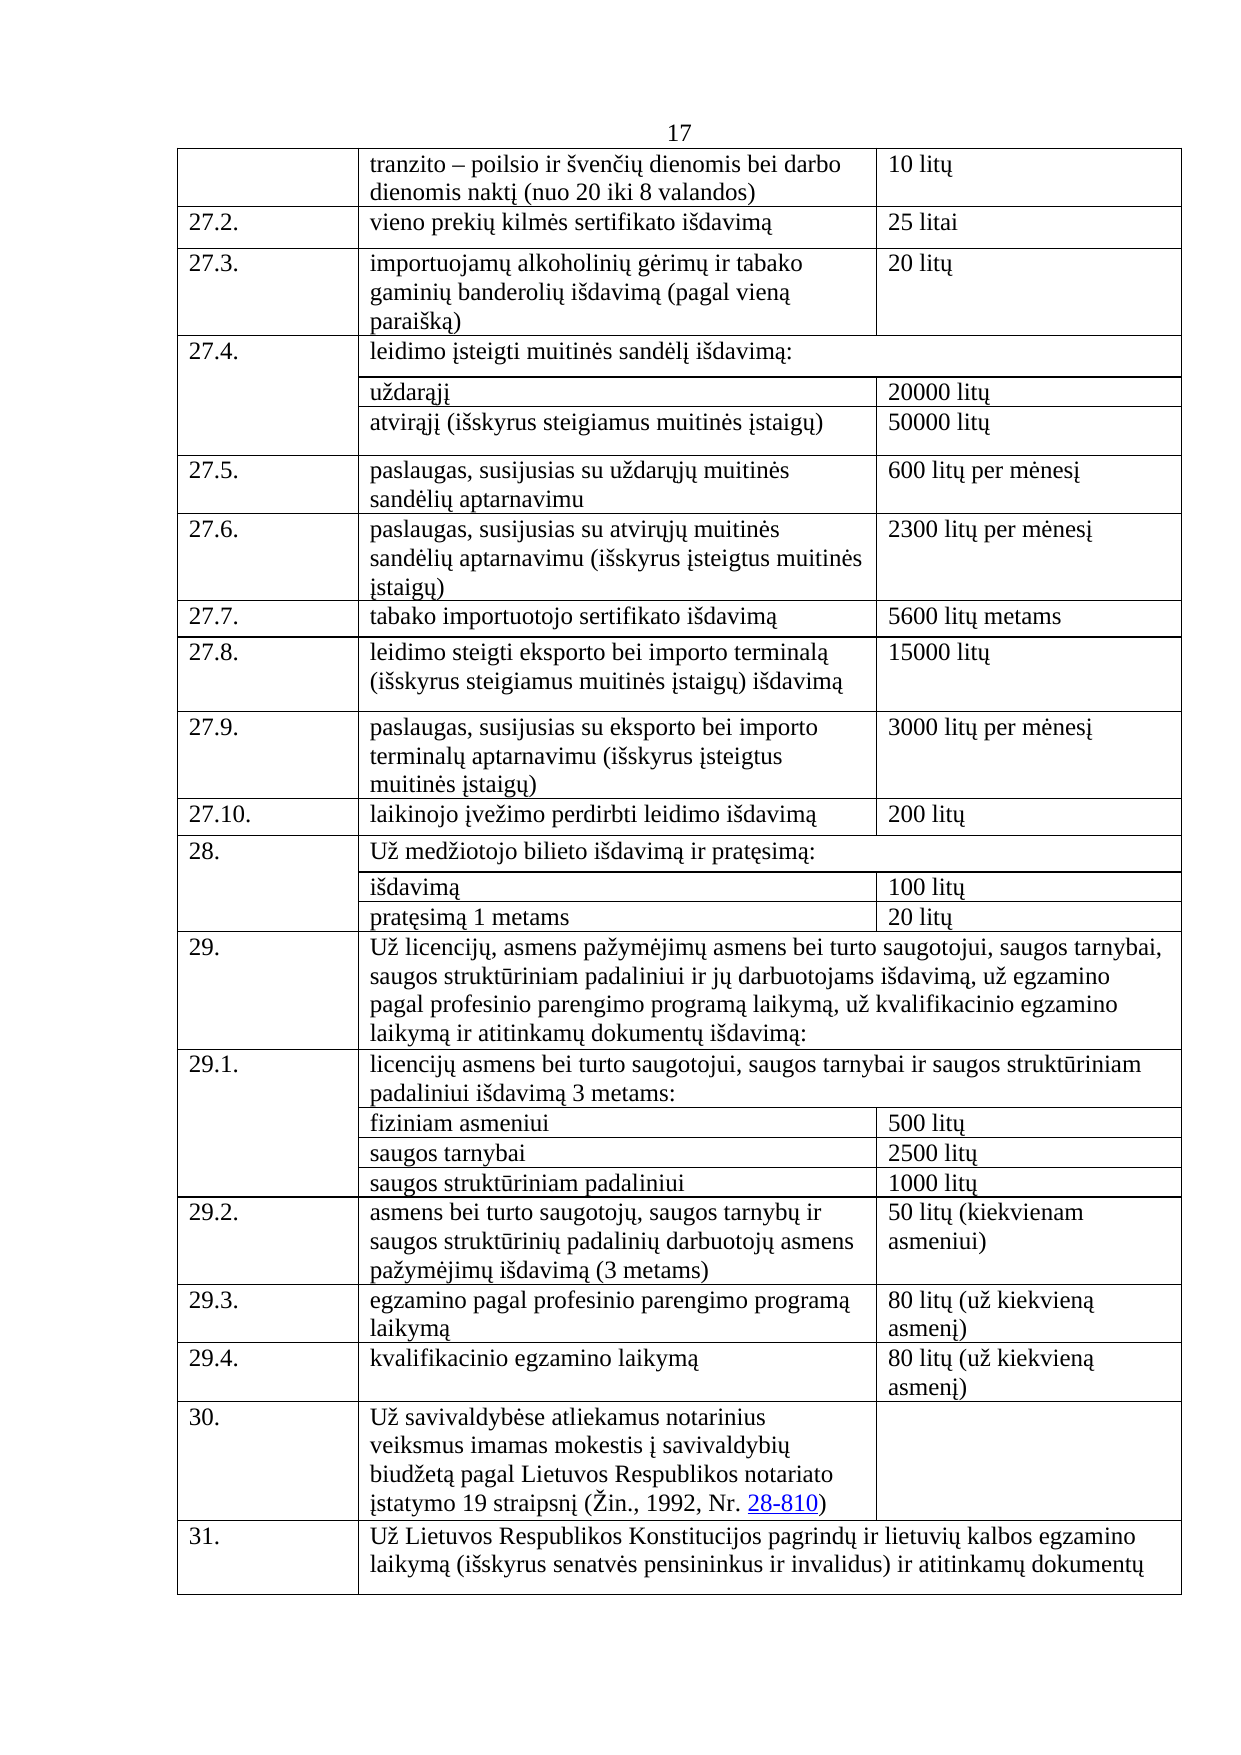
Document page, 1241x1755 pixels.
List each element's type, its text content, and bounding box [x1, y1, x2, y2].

table_cell 80 litų (už kiekvieną asmenį) [877, 1285, 1181, 1342]
table_cell tranzito – poilsio ir švenčių dienomis bei darbo dienomis naktį (nuo 20 iki 8 valandos) [359, 149, 876, 206]
table_cell importuojamų alkoholinių gėrimų ir tabako gaminių banderolių išdavimą (pagal vieną paraišką) [359, 249, 876, 335]
table_cell leidimo steigti eksporto bei importo terminalą (išskyrus steigiamus muitinės įstaigų) išdavimą [359, 638, 876, 711]
table_cell 29. [178, 932, 358, 1048]
table_cell saugos struktūriniam padaliniui [359, 1168, 876, 1196]
table_cell 27.5. [178, 456, 358, 513]
table_cell 5600 litų metams [877, 601, 1181, 636]
table_cell 100 litų [877, 873, 1181, 901]
table_cell 1000 litų [877, 1168, 1181, 1196]
table_cell 28. [178, 836, 358, 931]
table_cell laikinojo įvežimo perdirbti leidimo išdavimą [359, 799, 876, 835]
table_cell fiziniam asmeniui [359, 1108, 876, 1137]
table_cell paslaugas, susijusias su uždarųjų muitinės sandėlių aptarnavimu [359, 456, 876, 513]
table_cell vieno prekių kilmės sertifikato išdavimą [359, 207, 876, 247]
table_cell licencijų asmens bei turto saugotojui, saugos tarnybai ir saugos struktūriniam padaliniui išdavimą 3 metams: [359, 1050, 1181, 1107]
table_cell 15000 litų [877, 638, 1181, 711]
table_cell atvirąjį (išskyrus steigiamus muitinės įstaigų) [359, 407, 876, 454]
table_cell 27.2. [178, 207, 358, 247]
table_cell 2300 litų per mėnesį [877, 514, 1181, 600]
table_cell 20000 litų [877, 378, 1181, 406]
table_cell 3000 litų per mėnesį [877, 712, 1181, 798]
table_cell paslaugas, susijusias su atvirųjų muitinės sandėlių aptarnavimu (išskyrus įsteigtus muitinės įstaigų) [359, 514, 876, 600]
table_cell 27.3. [178, 249, 358, 335]
table_cell 29.4. [178, 1343, 358, 1401]
table_cell 200 litų [877, 799, 1181, 835]
table_cell Už savivaldybėse atliekamus notarinius veiksmus imamas mokestis į savivaldybių biudžetą pagal Lietuvos Respublikos notariato įstatymo 19 straipsnį (Žin., 1992, Nr. 28-810) [359, 1402, 876, 1520]
table_cell 500 litų [877, 1108, 1181, 1137]
table_cell [877, 1402, 1181, 1520]
table_cell pratęsimą 1 metams [359, 902, 876, 931]
table_cell 30. [178, 1402, 358, 1520]
table_cell 10 litų [877, 149, 1181, 206]
table_cell egzamino pagal profesinio parengimo programą laikymą [359, 1285, 876, 1342]
table_cell 20 litų [877, 902, 1181, 931]
table_cell 27.7. [178, 601, 358, 636]
table_cell Už licencijų, asmens pažymėjimų asmens bei turto saugotojui, saugos tarnybai, saugos struktūriniam padaliniui ir jų darbuotojams išdavimą, už egzamino pagal profesinio parengimo programą laikymą, už kvalifikacinio egzamino laikymą ir atitinkamų dokumentų išdavimą: [359, 932, 1181, 1048]
table_cell išdavimą [359, 873, 876, 901]
table_cell 20 litų [877, 249, 1181, 335]
table_cell asmens bei turto saugotojų, saugos tarnybų ir saugos struktūrinių padalinių darbuotojų asmens pažymėjimų išdavimą (3 metams) [359, 1198, 876, 1284]
table_cell uždarąjį [359, 378, 876, 406]
table_cell 31. [178, 1521, 358, 1594]
table_cell saugos tarnybai [359, 1138, 876, 1167]
table_cell 25 litai [877, 207, 1181, 247]
table_cell 29.1. [178, 1050, 358, 1196]
table_cell leidimo įsteigti muitinės sandėlį išdavimą: [359, 336, 1181, 376]
table_cell tabako importuotojo sertifikato išdavimą [359, 601, 876, 636]
table_cell paslaugas, susijusias su eksporto bei importo terminalų aptarnavimu (išskyrus įsteigtus muitinės įstaigų) [359, 712, 876, 798]
table_cell 27.6. [178, 514, 358, 600]
table_cell 2500 litų [877, 1138, 1181, 1167]
table_cell 80 litų (už kiekvieną asmenį) [877, 1343, 1181, 1401]
table_cell 29.2. [178, 1198, 358, 1284]
table_cell 600 litų per mėnesį [877, 456, 1181, 513]
table_cell Už medžiotojo bilieto išdavimą ir pratęsimą: [359, 836, 1181, 871]
table_cell [178, 149, 358, 206]
table_cell 27.10. [178, 799, 358, 835]
table_cell 29.3. [178, 1285, 358, 1342]
table_cell 27.8. [178, 638, 358, 711]
table_cell Už Lietuvos Respublikos Konstitucijos pagrindų ir lietuvių kalbos egzamino laikymą (išskyrus senatvės pensininkus ir invalidus) ir atitinkamų dokumentų [359, 1521, 1181, 1594]
table_cell 50000 litų [877, 407, 1181, 454]
table_cell 27.4. [178, 336, 358, 454]
table_cell kvalifikacinio egzamino laikymą [359, 1343, 876, 1401]
table_cell 27.9. [178, 712, 358, 798]
table_cell 50 litų (kiekvienam asmeniui) [877, 1198, 1181, 1284]
